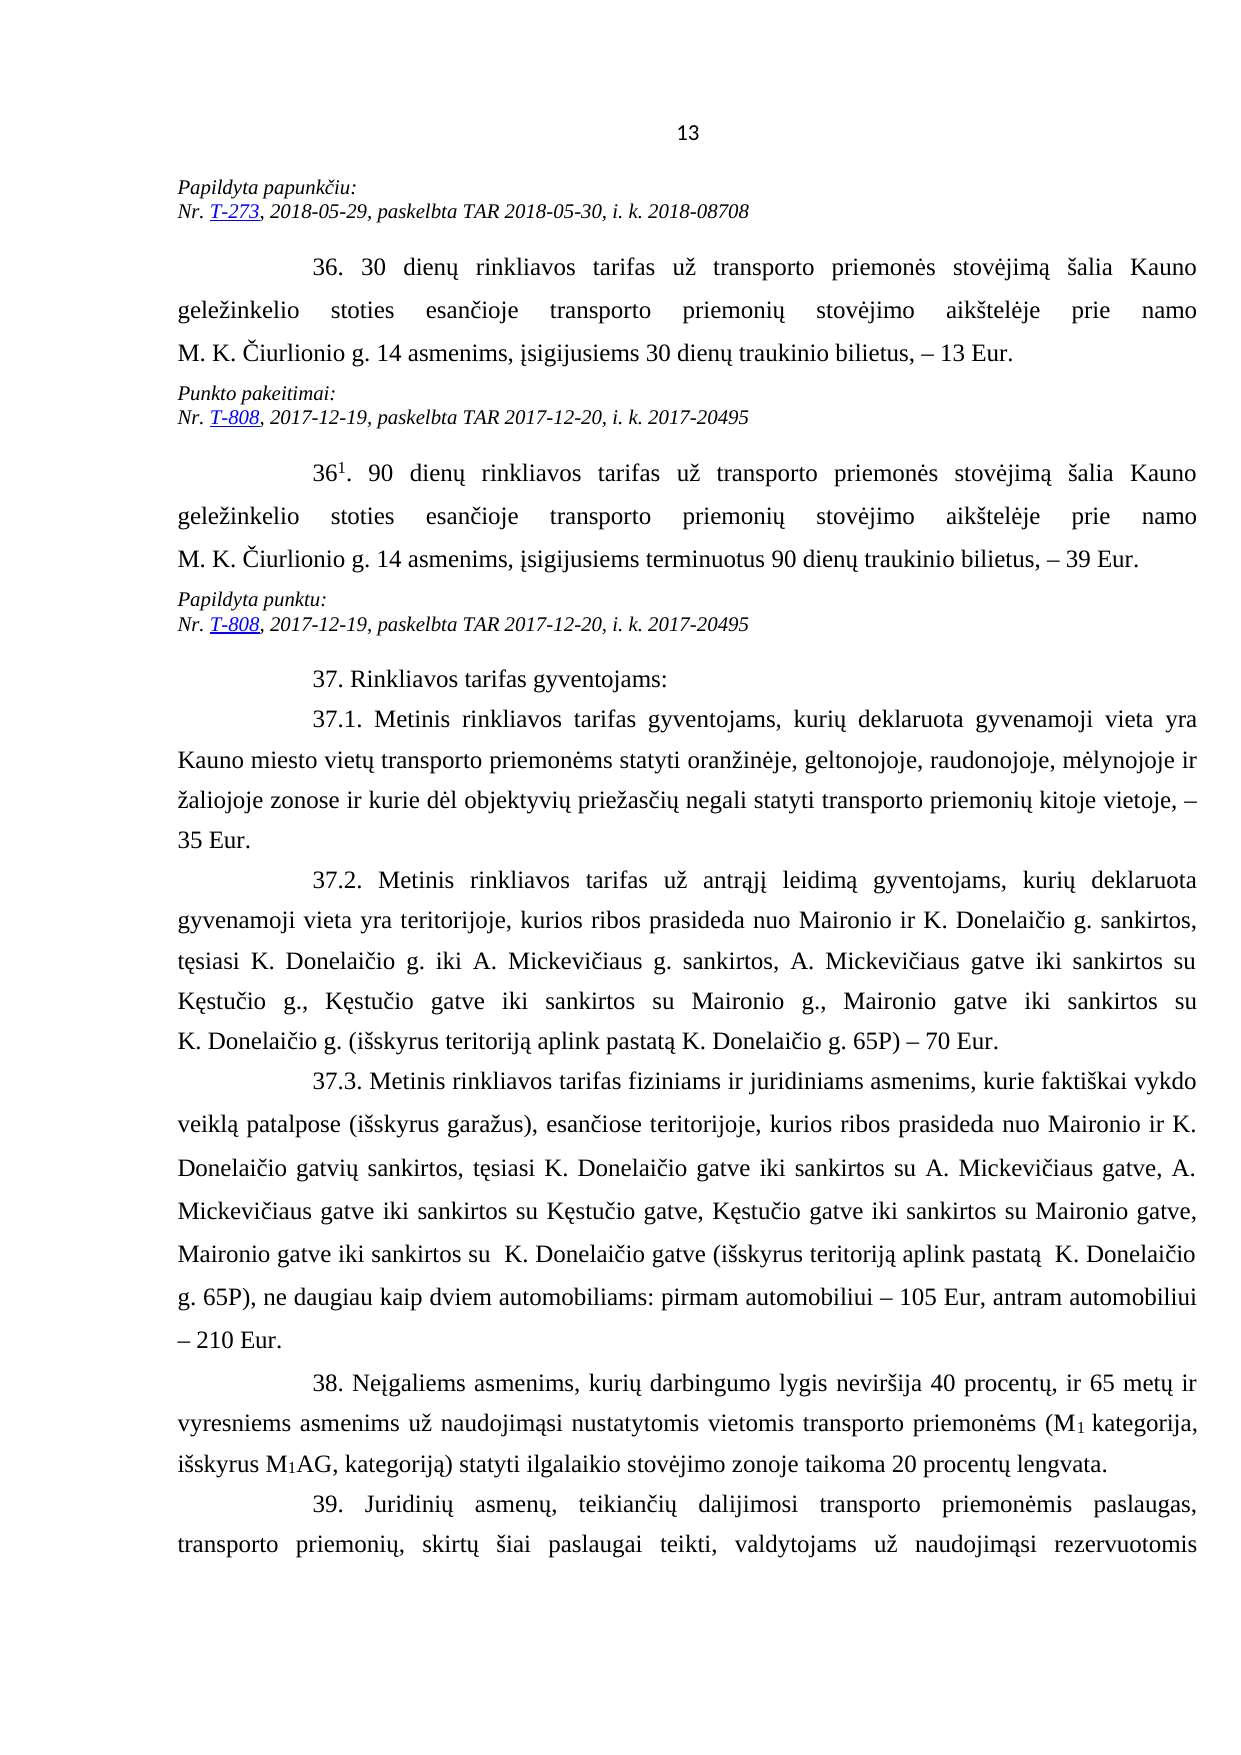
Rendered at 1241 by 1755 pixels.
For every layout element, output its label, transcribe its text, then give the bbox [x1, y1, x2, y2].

text 361. 90 dienų rinkliavos tarifas už transporto priemonės stovėjimą šalia Kauno geležinkelio stoties esančioje transporto priemonių stovėjimo aikštelėje prie namo M. K. Čiurlionio g. 14 asmenims, įsigijusiems terminuotus 90 dienų traukinio bilietus, – 39 Eur. [177, 458, 1198, 573]
text 37.3. Metinis rinkliavos tarifas fiziniams ir juridiniams asmenims, kurie faktiškai vykdo veiklą patalpose (išskyrus garažus), esančiose teritorijoje, kurios ribos prasideda nuo Maironio ir K. Donelaičio gatvių sankirtos, tęsiasi K. Donelaičio gatve iki sankirtos su A. Mickevičiaus gatve, A. Mickevičiaus gatve iki sankirtos su Kęstučio gatve, Kęstučio gatve iki sankirtos su Maironio gatve, Maironio gatve iki sankirtos su K. Donelaičio gatve (išskyrus teritoriją aplink pastatą K. Donelaičio g. 65P), ne daugiau kaip dviem automobiliams: pirmam automobiliui – 105 Eur, antram automobiliui – 210 Eur. [177, 1066, 1198, 1354]
text 36. 30 dienų rinkliavos tarifas už transporto priemonės stovėjimą šalia Kauno geležinkelio stoties esančioje transporto priemonių stovėjimo aikštelėje prie namo M. K. Čiurlionio g. 14 asmenims, įsigijusiems 30 dienų traukinio bilietus, – 13 Eur. [177, 252, 1198, 367]
text Papildyta punktu: [177, 587, 1198, 611]
text Papildyta papunkčiu: [177, 175, 1198, 199]
text 37.1. Metinis rinkliavos tarifas gyventojams, kurių deklaruota gyvenamoji vieta yra Kauno miesto vietų transporto priemonėms statyti oranžinėje, geltonojoje, raudonojoje, mėlynojoje ir žaliojoje zonose ir kurie dėl objektyvių priežasčių negali statyti transporto priemonių kitoje vietoje, – 35 Eur. [177, 704, 1198, 854]
text 37.2. Metinis rinkliavos tarifas už antrąjį leidimą gyventojams, kurių deklaruota gyvenamoji vieta yra teritorijoje, kurios ribos prasideda nuo Maironio ir K. Donelaičio g. sankirtos, tęsiasi K. Donelaičio g. iki A. Mickevičiaus g. sankirtos, A. Mickevičiaus gatve iki sankirtos su Kęstučio g., Kęstučio gatve iki sankirtos su Maironio g., Maironio gatve iki sankirtos su K. Donelaičio g. (išskyrus teritoriją aplink pastatą K. Donelaičio g. 65P) – 70 Eur. [177, 865, 1198, 1055]
text Nr. T-808, 2017-12-19, paskelbta TAR 2017-12-20, i. k. 2017-20495 [177, 611, 1198, 636]
text Nr. T-273, 2018-05-29, paskelbta TAR 2018-05-30, i. k. 2018-08708 [177, 199, 1198, 223]
text Punkto pakeitimai: [177, 381, 1198, 405]
text 38. Neįgaliems asmenims, kurių darbingumo lygis neviršija 40 procentų, ir 65 metų ir vyresniems asmenims už naudojimąsi nustatytomis vietomis transporto priemonėms (M1 kategorija, išskyrus M1AG, kategoriją) statyti ilgalaikio stovėjimo zonoje taikoma 20 procentų lengvata. [177, 1368, 1198, 1477]
text 37. Rinkliavos tarifas gyventojams: [177, 664, 1198, 693]
text 39. Juridinių asmenų, teikiančių dalijimosi transporto priemonėmis paslaugas, transporto priemonių, skirtų šiai paslaugai teikti, valdytojams už naudojimąsi rezervuotomis [177, 1489, 1198, 1558]
text Nr. T-808, 2017-12-19, paskelbta TAR 2017-12-20, i. k. 2017-20495 [177, 405, 1198, 429]
